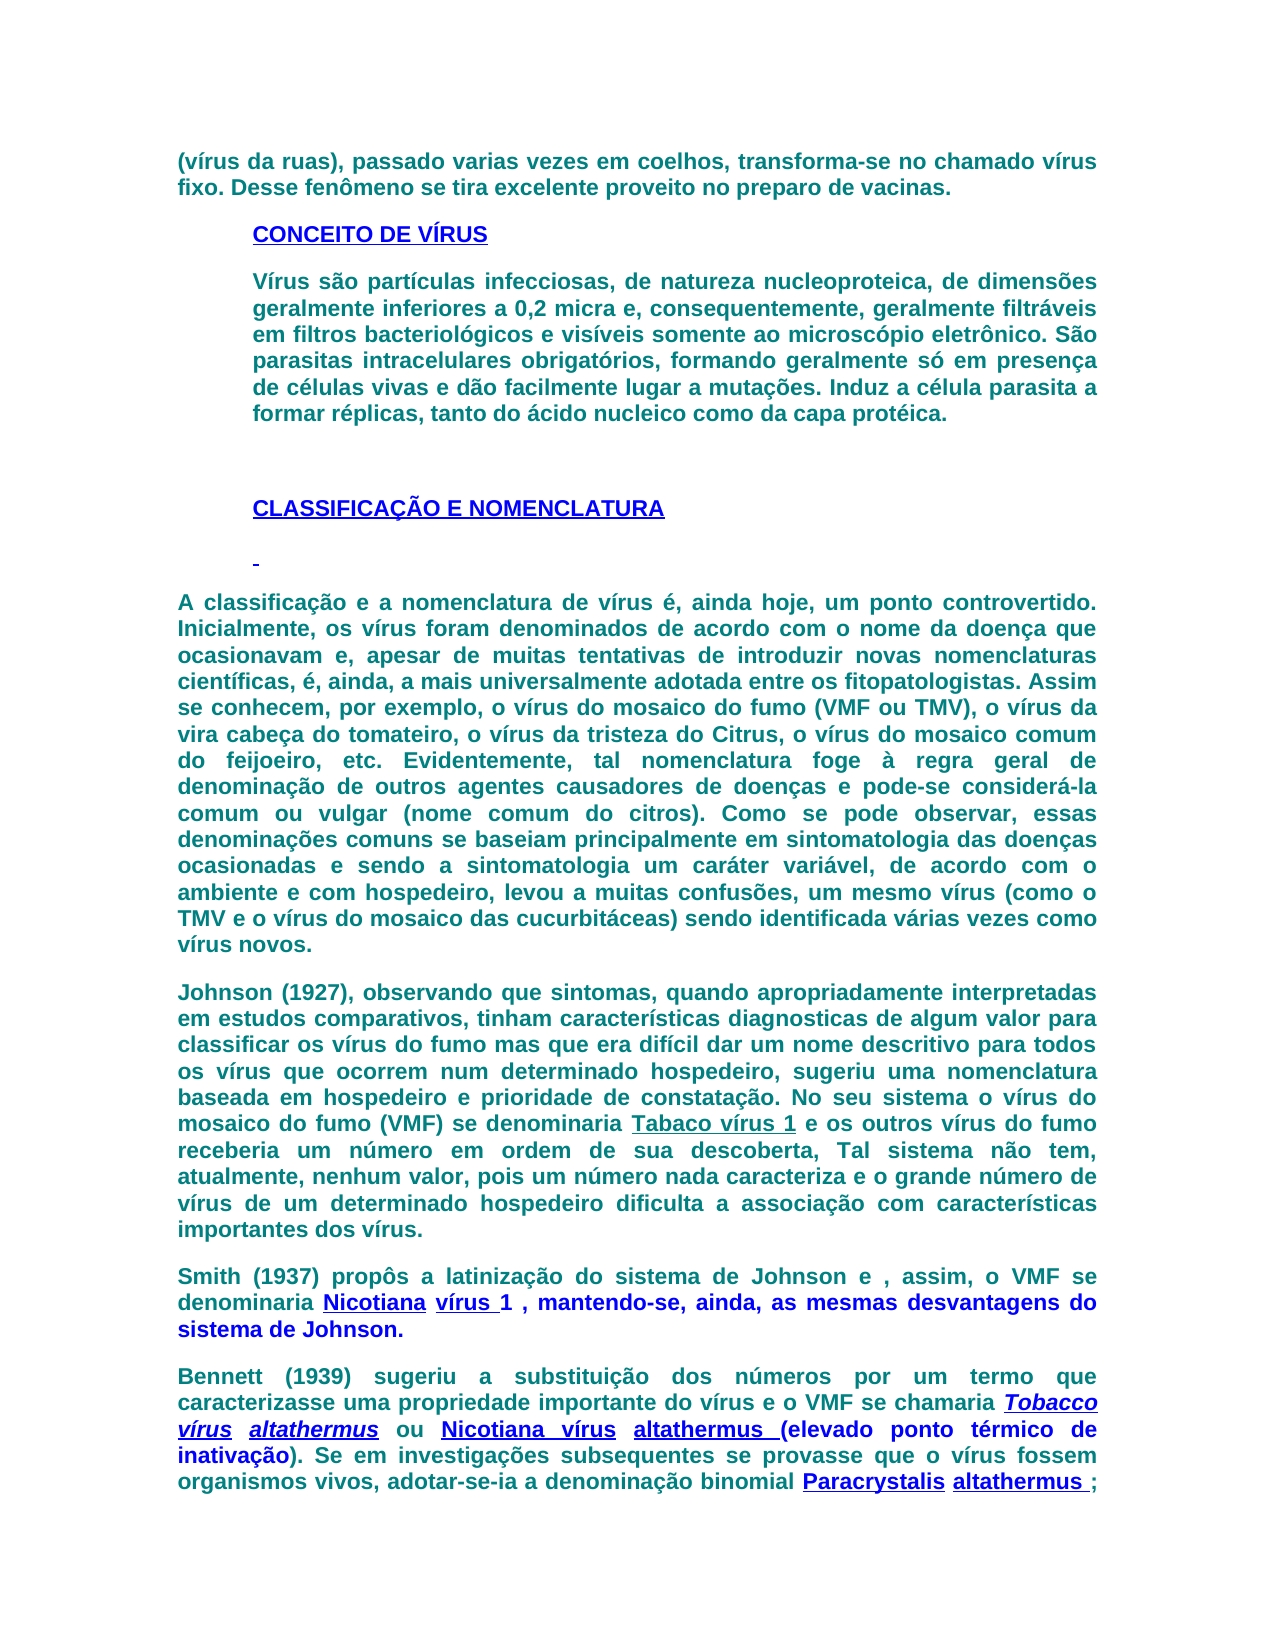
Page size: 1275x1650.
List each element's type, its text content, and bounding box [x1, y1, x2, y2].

text Bennett (1939) sugeriu a substituição dos números por um termo que caracterizasse uma propriedade importante do vírus e o VMF se chamaria Tobacco vírus altathermus ou Nicotiana vírus altathermus (elevado ponto térmico de inativação). Se em investigações subsequentes se provasse que o vírus fossem organismos vivos, adotar-se-ia a denominação binomial Paracrystalis altathermus ; [177, 1363, 1098, 1495]
text Johnson (1927), observando que sintomas, quando apropriadamente interpretadas em estudos comparativos, tinham características diagnosticas de algum valor para classificar os vírus do fumo mas que era difícil dar um nome descritivo para todos os vírus que ocorrem num determinado hospedeiro, sugeriu uma nomenclatura baseada em hospedeiro e prioridade de constatação. No seu sistema o vírus do mosaico do fumo (VMF) se denominaria Tabaco vírus 1 e os outros vírus do fumo receberia um número em ordem de sua descoberta, Tal sistema não tem, atualmente, nenhum valor, pois um número nada caracteriza e o grande número de vírus de um determinado hospedeiro dificulta a associação com características importantes dos vírus. [177, 979, 1098, 1242]
text A classificação e a nomenclatura de vírus é, ainda hoje, um ponto controvertido. Inicialmente, os vírus foram denominados de acordo com o nome da doença que ocasionavam e, apesar de muitas tentativas de introduzir novas nomenclaturas científicas, é, ainda, a mais universalmente adotada entre os fitopatologistas. Assim se conhecem, por exemplo, o vírus do mosaico do fumo (VMF ou TMV), o vírus da vira cabeça do tomateiro, o vírus da tristeza do Citrus, o vírus do mosaico comum do feijoeiro, etc. Evidentemente, tal nomenclatura foge à regra geral de denominação de outros agentes causadores de doenças e pode-se considerá-la comum ou vulgar (nome comum do citros). Como se pode observar, essas denominações comuns se baseiam principalmente em sintomatologia das doenças ocasionadas e sendo a sintomatologia um caráter variável, de acordo com o ambiente e com hospedeiro, levou a muitas confusões, um mesmo vírus (como o TMV e o vírus do mosaico das cucurbitáceas) sendo identificada várias vezes como vírus novos. [177, 589, 1098, 958]
text CONCEITO DE VÍRUS [252, 221, 1098, 247]
text Vírus são partículas infecciosas, de natureza nucleoproteica, de dimensões geralmente inferiores a 0,2 micra e, consequentemente, geralmente filtráveis em filtros bacteriológicos e visíveis somente ao microscópio eletrônico. São parasitas intracelulares obrigatórios, formando geralmente só em presença de células vivas e dão facilmente lugar a mutações. Induz a célula parasita a formar réplicas, tanto do ácido nucleico como da capa protéica. [252, 268, 1098, 426]
text (vírus da ruas), passado varias vezes em coelhos, transforma-se no chamado vírus fixo. Desse fenômeno se tira excelente proveito no preparo de vacinas. [177, 148, 1098, 200]
text Smith (1937) propôs a latinização do sistema de Johnson e , assim, o VMF se denominaria Nicotiana vírus 1 , mantendo-se, ainda, as mesmas desvantagens do sistema de Johnson. [177, 1263, 1098, 1342]
text CLASSIFICAÇÃO E NOMENCLATURA [252, 494, 1098, 521]
